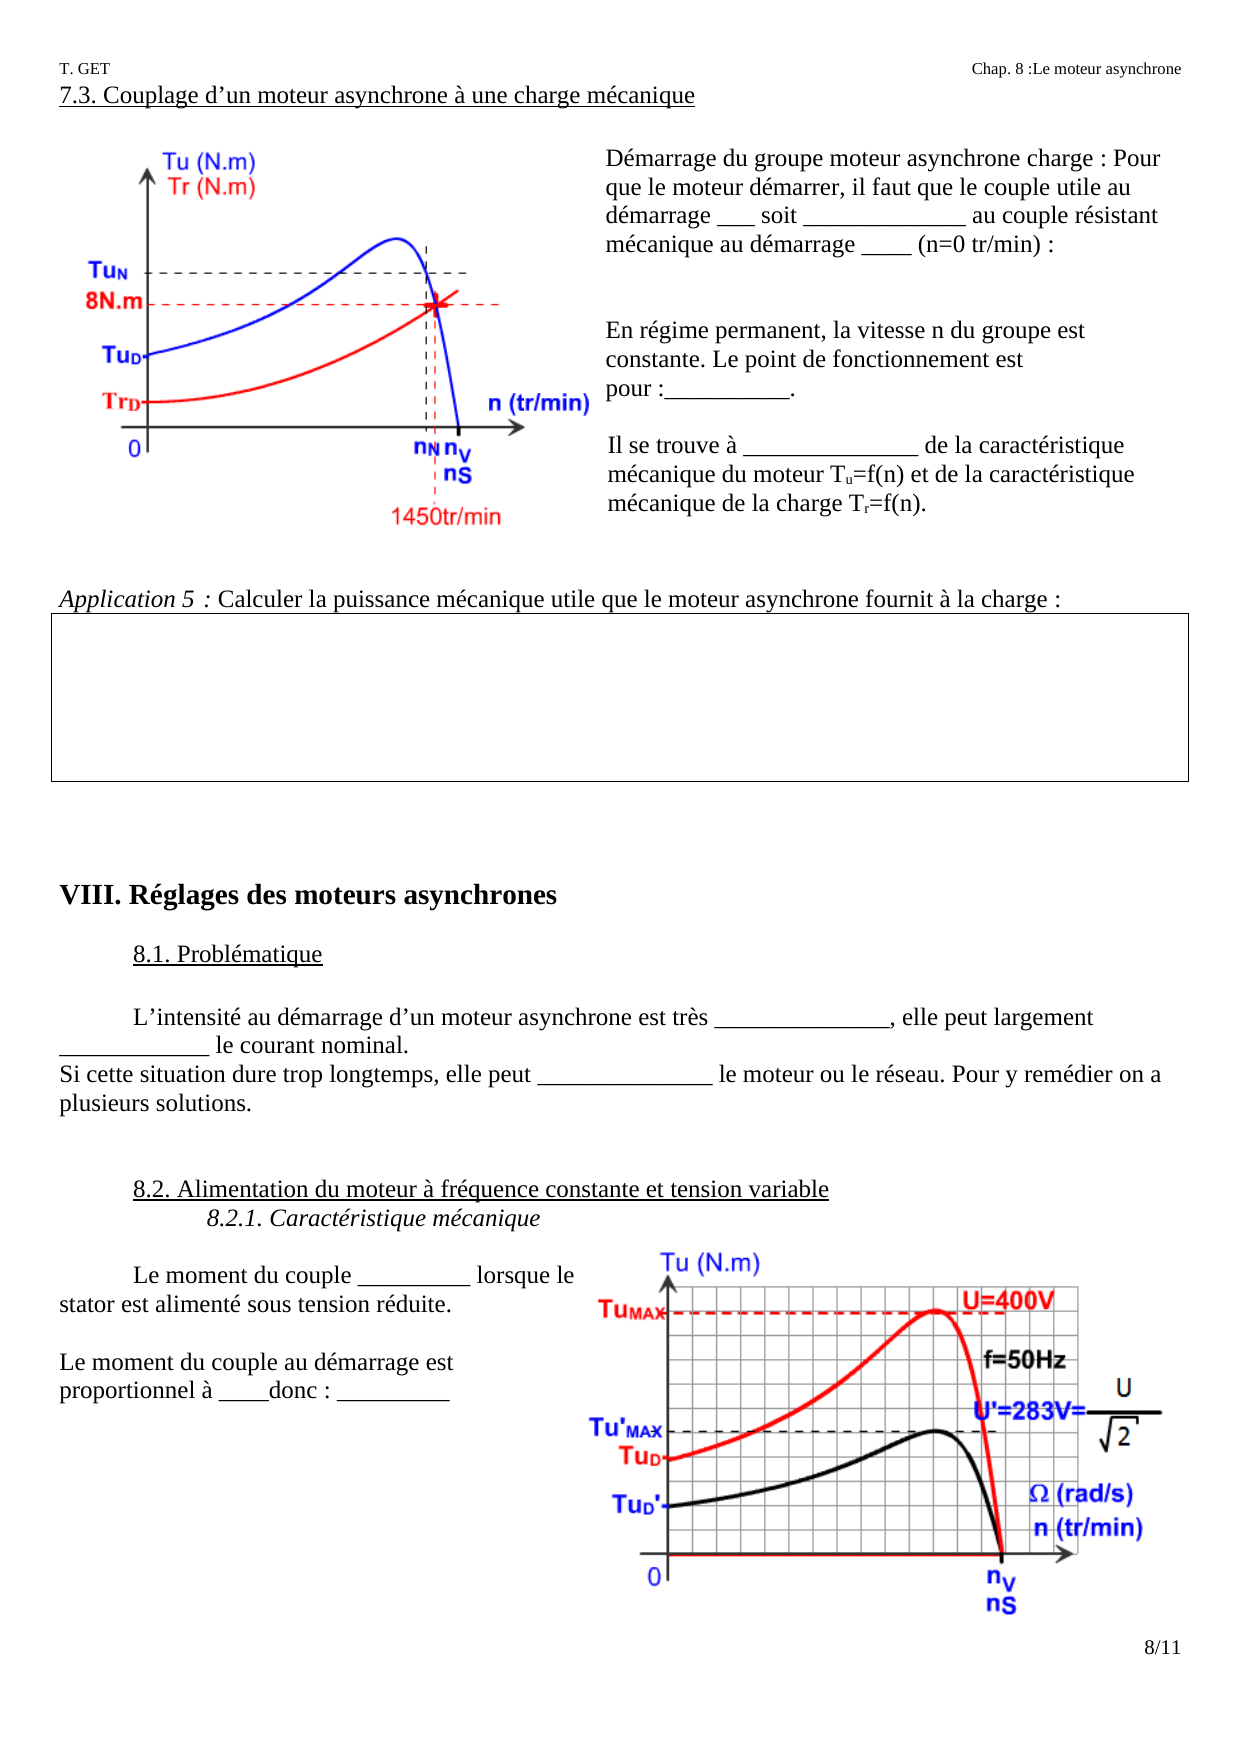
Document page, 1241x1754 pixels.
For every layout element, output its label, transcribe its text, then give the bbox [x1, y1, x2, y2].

text Le moment du couple au démarrage est [59, 1347, 581, 1376]
text L’intensité au démarrage d’un moteur asynchrone est très ______________, elle peut largement ____________ le courant nominal. [59, 1002, 1181, 1059]
text Application 5 : Calculer la puissance mécanique utile que le moteur asynchrone fournit à la charge : [59, 584, 1181, 612]
text 8.1. Problématique [133, 939, 1181, 968]
text Démarrage du groupe moteur asynchrone charge : Pour que le moteur démarrer, il faut que le couple utile au démarrage ___ soit _____________ au couple résistant mécanique au démarrage ____ (n=0 tr/min) : [605, 143, 1181, 258]
text Si cette situation dure trop longtemps, elle peut ______________ le moteur ou le réseau. Pour y remédier on a plusieurs solutions. [59, 1059, 1181, 1117]
text 8.2.1. Caractéristique mécanique [207, 1203, 1181, 1232]
text Le moment du couple _________ lorsque le stator est alimenté sous tension réduite. [59, 1261, 581, 1318]
text proportionnel à ____donc : _________ [59, 1376, 581, 1404]
title VIII. Réglages des moteurs asynchrones [59, 877, 1181, 911]
text 7.3. Couplage d’un moteur asynchrone à une charge mécanique [59, 81, 1181, 109]
text En régime permanent, la vitesse n du groupe est constante. Le point de fonctionnement est pour :__________. [605, 315, 1181, 402]
subtitle 8.2. Alimentation du moteur à fréquence constante et tension variable [133, 1174, 1181, 1203]
text Il se trouve à ______________ de la caractéristique mécanique du moteur Tu=f(n) et de la caractéristique mécanique de la charge Tr=f(n). [607, 430, 1181, 517]
table_header [52, 614, 1188, 781]
